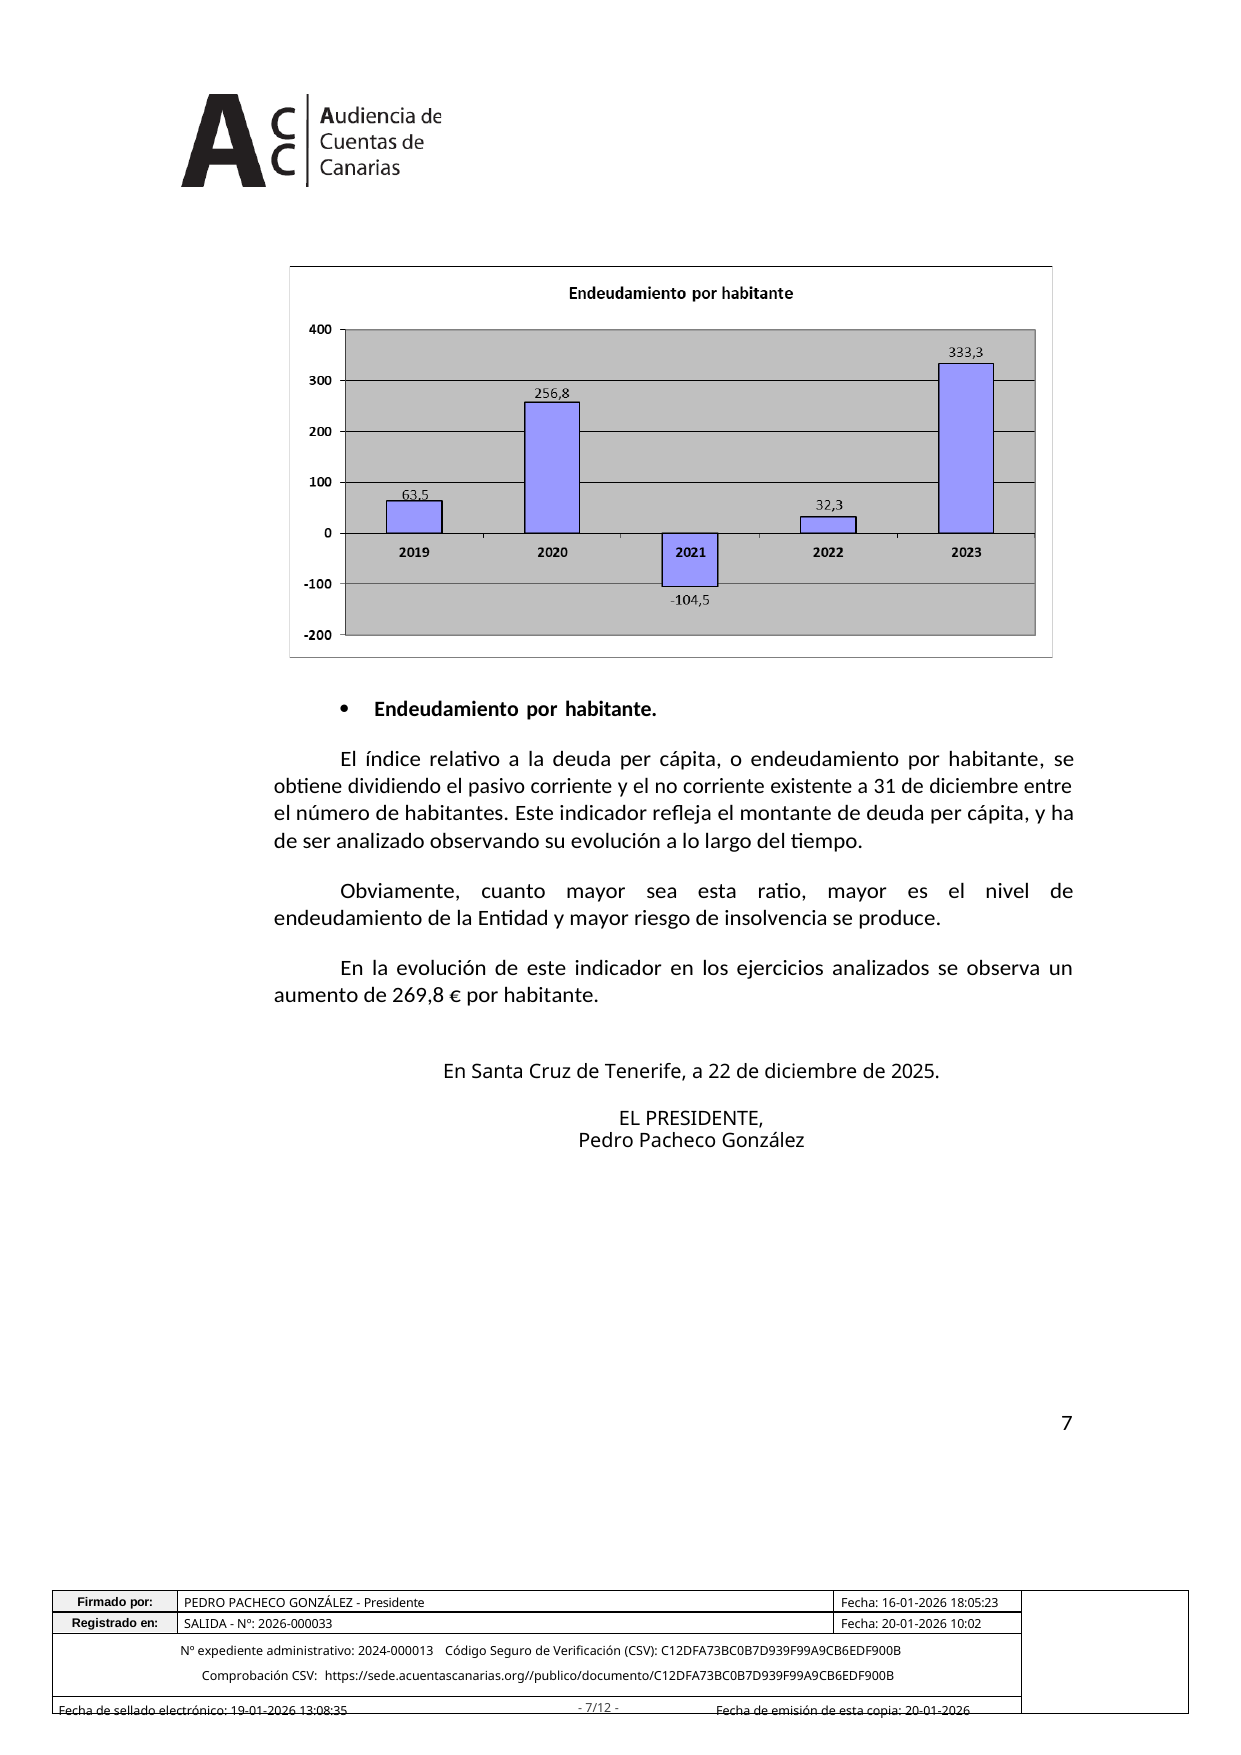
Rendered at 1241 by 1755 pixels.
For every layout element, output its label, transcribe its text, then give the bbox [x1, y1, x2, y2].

text Obviamente, cuanto mayor sea esta ratio, mayor es el nivel de endeudamiento de la Entidad y mayor riesgo de insolvencia se produce. [274, 877, 1074, 931]
text El índice relativo a la deuda per cápita, o endeudamiento por habitante, se obtiene dividiendo el pasivo corriente y el no corriente existente a 31 de diciembre entre el número de habitantes. Este indicador refleja el montante de deuda per cápita, y ha de ser analizado observando su evolución a lo largo del tiempo. [274, 745, 1074, 853]
text Pedro Pacheco González [301, 1129, 1082, 1152]
list Endeudamiento por habitante. [340, 695, 1196, 722]
text En Santa Cruz de Tenerife, a 22 de diciembre de 2025. [301, 1057, 1082, 1084]
text En la evolución de este indicador en los ejercicios analizados se observa un aumento de 269,8 € por habitante. [274, 954, 1074, 1008]
text 7 [44, 1409, 1073, 1436]
text EL PRESIDENTE, [301, 1107, 1082, 1129]
